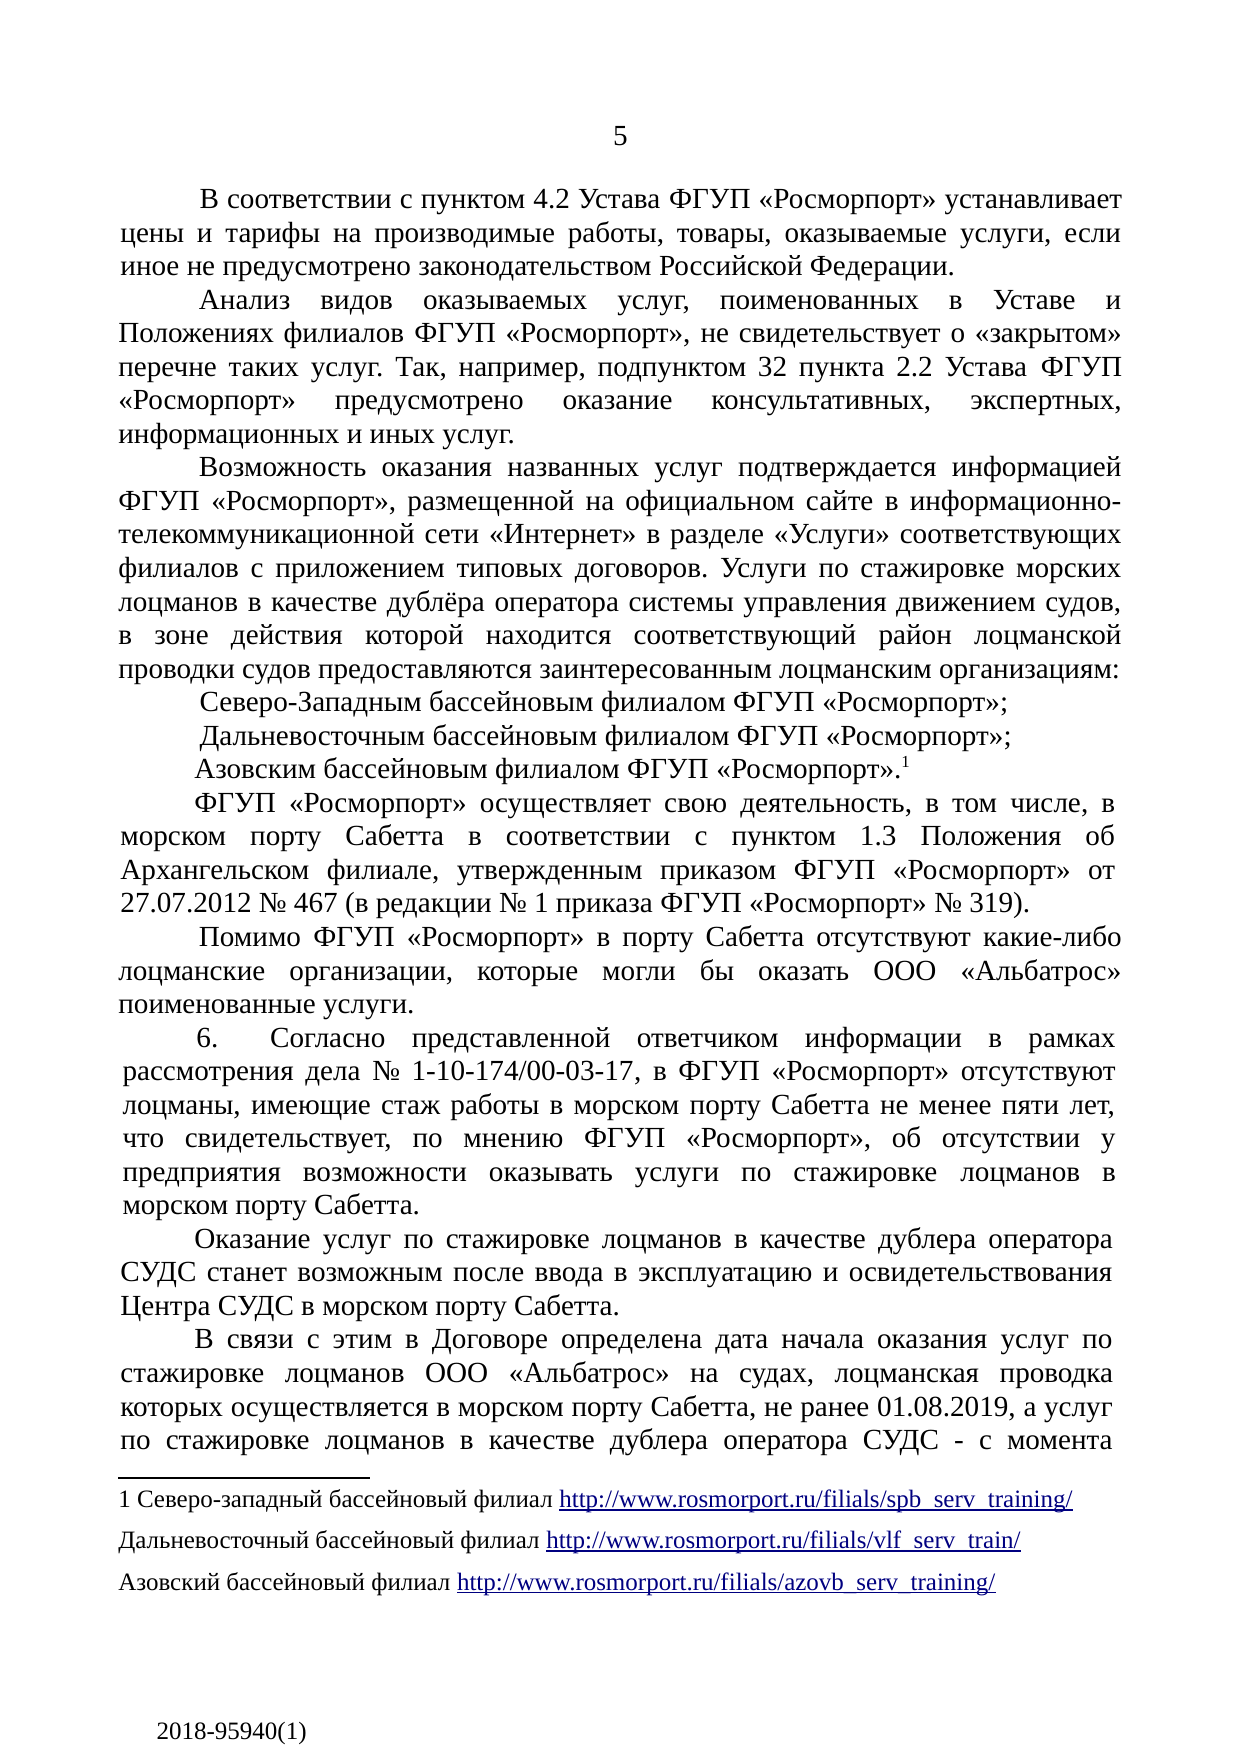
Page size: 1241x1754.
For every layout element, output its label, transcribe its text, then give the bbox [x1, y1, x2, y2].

text Дальневосточным бассейновым филиалом ФГУП «Росморпорт»; [118, 718, 1122, 751]
text В связи с этим в Договоре определена дата начала оказания услуг по стажировке лоцманов ООО «Альбатрос» на судах, лоцманская проводка которых осуществляется в морском порту Сабетта, не ранее 01.08.2019, а услуг по стажировке лоцманов в качестве дублера оператора СУДС - с момента [120, 1322, 1114, 1456]
text В соответствии с пунктом 4.2 Устава ФГУП «Росморпорт» устанавливает цены и тарифы на производимые работы, товары, оказываемые услуги, если иное не предусмотрено законодательством Российской Федерации. [120, 181, 1122, 282]
text Помимо ФГУП «Росморпорт» в порту Сабетта отсутствуют какие-либо лоцманские организации, которые могли бы оказать ООО «Альбатрос» поименованные услуги. [118, 919, 1122, 1020]
text Северо-западный бассейновый филиал http://www.rosmorport.ru/filials/spb_serv_training/ [118, 1484, 1122, 1513]
text Азовский бассейновый филиал http://www.rosmorport.ru/filials/azovb_serv_training/ [118, 1567, 1122, 1595]
text Дальневосточный бассейновый филиал http://www.rosmorport.ru/filials/vlf_serv_train/ [118, 1525, 1122, 1554]
text ФГУП «Росморпорт» осуществляет свою деятельность, в том числе, в морском порту Сабетта в соответствии с пунктом 1.3 Положения об Архангельском филиале, утвержденным приказом ФГУП «Росморпорт» от 27.07.2012 № 467 (в редакции № 1 приказа ФГУП «Росморпорт» № 319). [120, 785, 1116, 919]
text Северо-Западным бассейновым филиалом ФГУП «Росморпорт»; [118, 684, 1122, 718]
text 6. Согласно представленной ответчиком информации в рамках рассмотрения дела № 1-10-174/00-03-17, в ФГУП «Росморпорт» отсутствуют лоцманы, имеющие стаж работы в морском порту Сабетта не менее пяти лет, что свидетельствует, по мнению ФГУП «Росморпорт», об отсутствии у предприятия возможности оказывать услуги по стажировке лоцманов в морском порту Сабетта. [122, 1020, 1116, 1221]
text Возможность оказания названных услуг подтверждается информацией ФГУП «Росморпорт», размещенной на официальном сайте в информационно-телекоммуникационной сети «Интернет» в разделе «Услуги» соответствующих филиалов с приложением типовых договоров. Услуги по стажировке морских лоцманов в качестве дублёра оператора системы управления движением судов, в зоне действия которой находится соответствующий район лоцманской проводки судов предоставляются заинтересованным лоцманским организациям: [118, 449, 1122, 684]
text Оказание услуг по стажировке лоцманов в качестве дублера оператора СУДС станет возможным после ввода в эксплуатацию и освидетельствования Центра СУДС в морском порту Сабетта. [120, 1221, 1114, 1322]
text Азовским бассейновым филиалом ФГУП «Росморпорт». [120, 751, 1116, 785]
text Анализ видов оказываемых услуг, поименованных в Уставе и Положениях филиалов ФГУП «Росморпорт», не свидетельствует о «закрытом» перечне таких услуг. Так, например, подпунктом 32 пункта 2.2 Устава ФГУП «Росморпорт» предусмотрено оказание консультативных, экспертных, информационных и иных услуг. [118, 282, 1122, 449]
